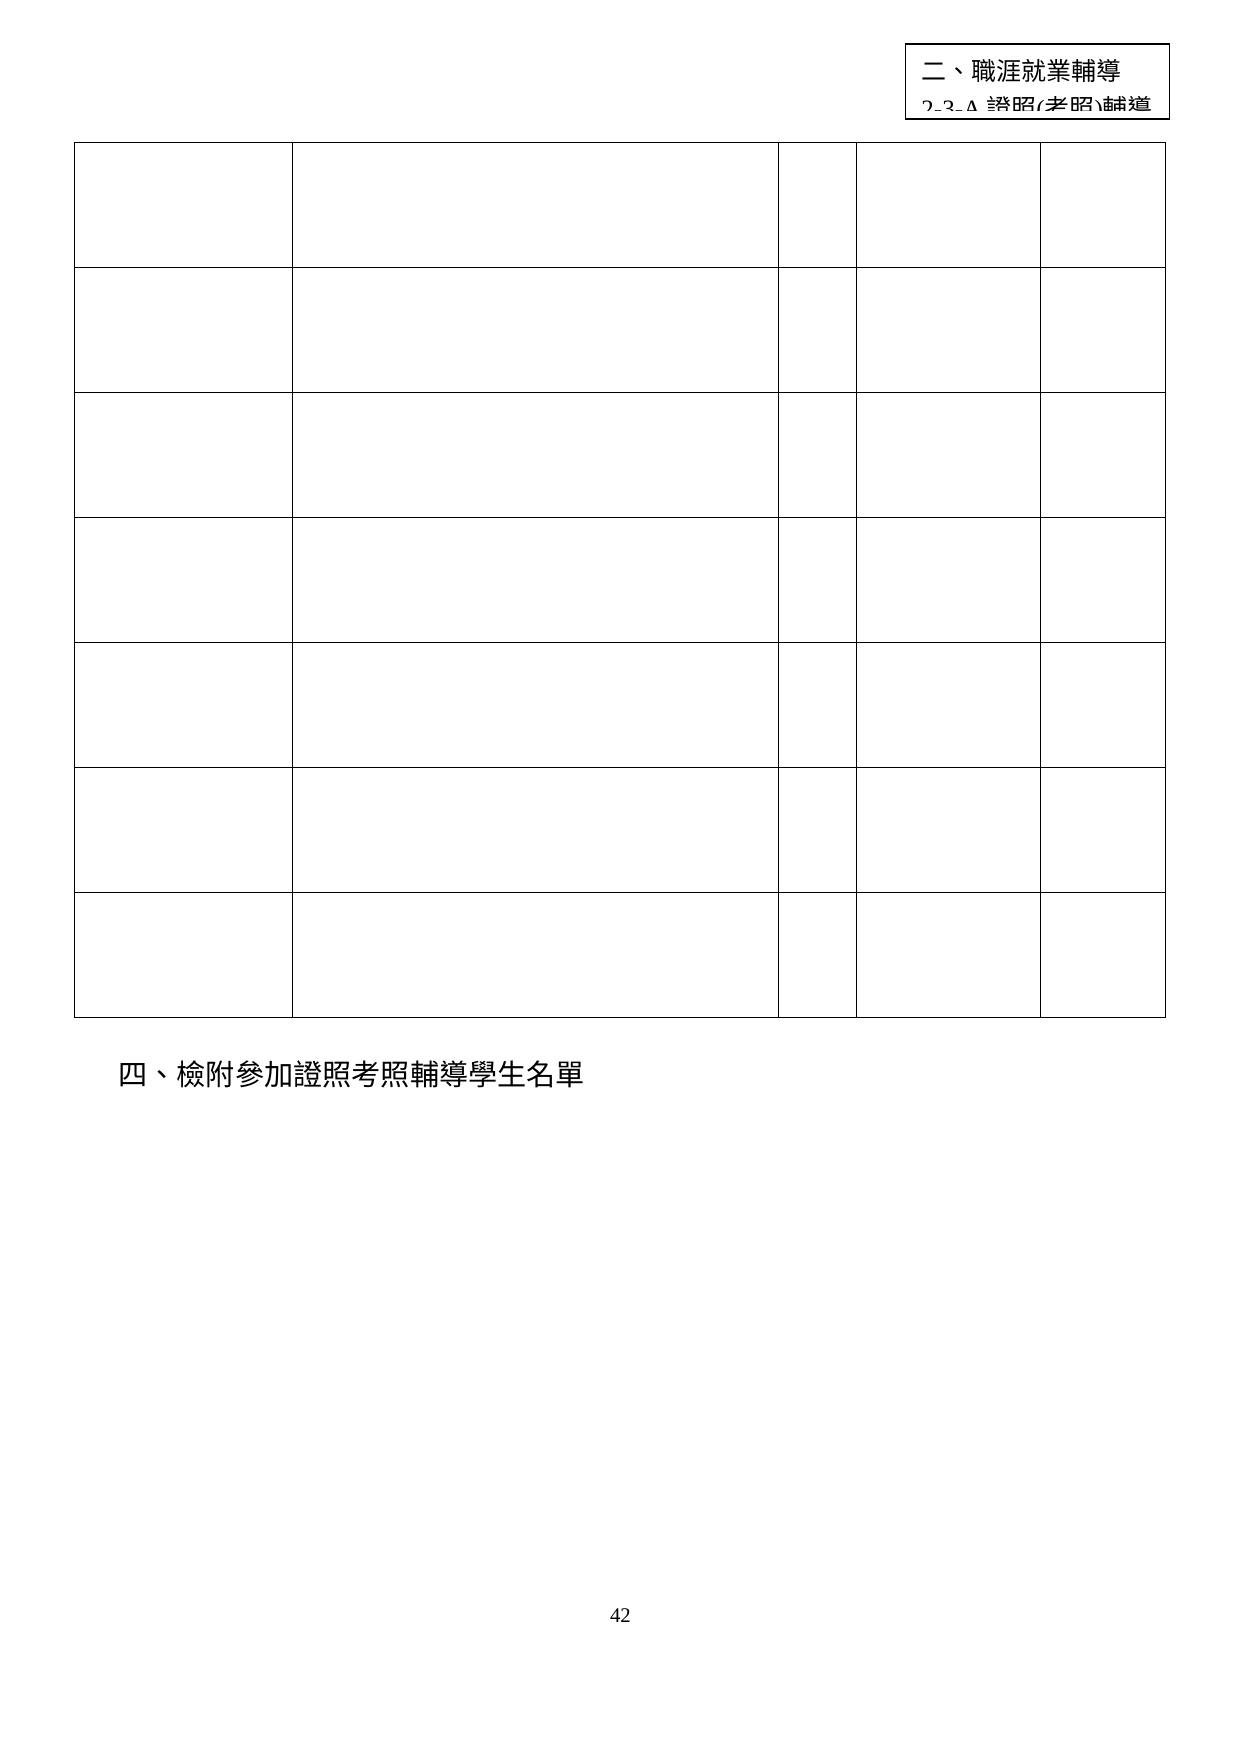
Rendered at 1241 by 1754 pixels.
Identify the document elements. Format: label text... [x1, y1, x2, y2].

table_cell [779, 268, 856, 392]
table_cell [75, 643, 292, 767]
table_cell [1041, 768, 1165, 892]
table_cell [779, 393, 856, 517]
table_cell [1041, 893, 1165, 1017]
table_cell [857, 143, 1040, 267]
table_cell [779, 768, 856, 892]
table_cell [857, 393, 1040, 517]
table_cell [75, 143, 292, 267]
table_cell [779, 143, 856, 267]
table_cell [779, 643, 856, 767]
table_cell [75, 893, 292, 1017]
table_cell [1041, 643, 1165, 767]
table_cell [75, 518, 292, 642]
table_cell [1041, 268, 1165, 392]
table_cell [293, 518, 778, 642]
table_cell [1041, 393, 1165, 517]
table_cell [857, 768, 1040, 892]
table_cell [293, 768, 778, 892]
table_cell [857, 518, 1040, 642]
table_cell [293, 393, 778, 517]
table_cell [293, 143, 778, 267]
table_cell [1041, 143, 1165, 267]
table_cell [857, 643, 1040, 767]
table_cell [1041, 518, 1165, 642]
table_cell [293, 893, 778, 1017]
table_cell [779, 893, 856, 1017]
table_cell [75, 393, 292, 517]
table_cell [857, 893, 1040, 1017]
table_cell [857, 268, 1040, 392]
table_cell [75, 768, 292, 892]
table_cell [293, 643, 778, 767]
text 四、檢附參加證照考照輔導學生名單 [118, 1051, 1122, 1093]
table_cell [75, 268, 292, 392]
table_cell [779, 518, 856, 642]
table_cell [293, 268, 778, 392]
